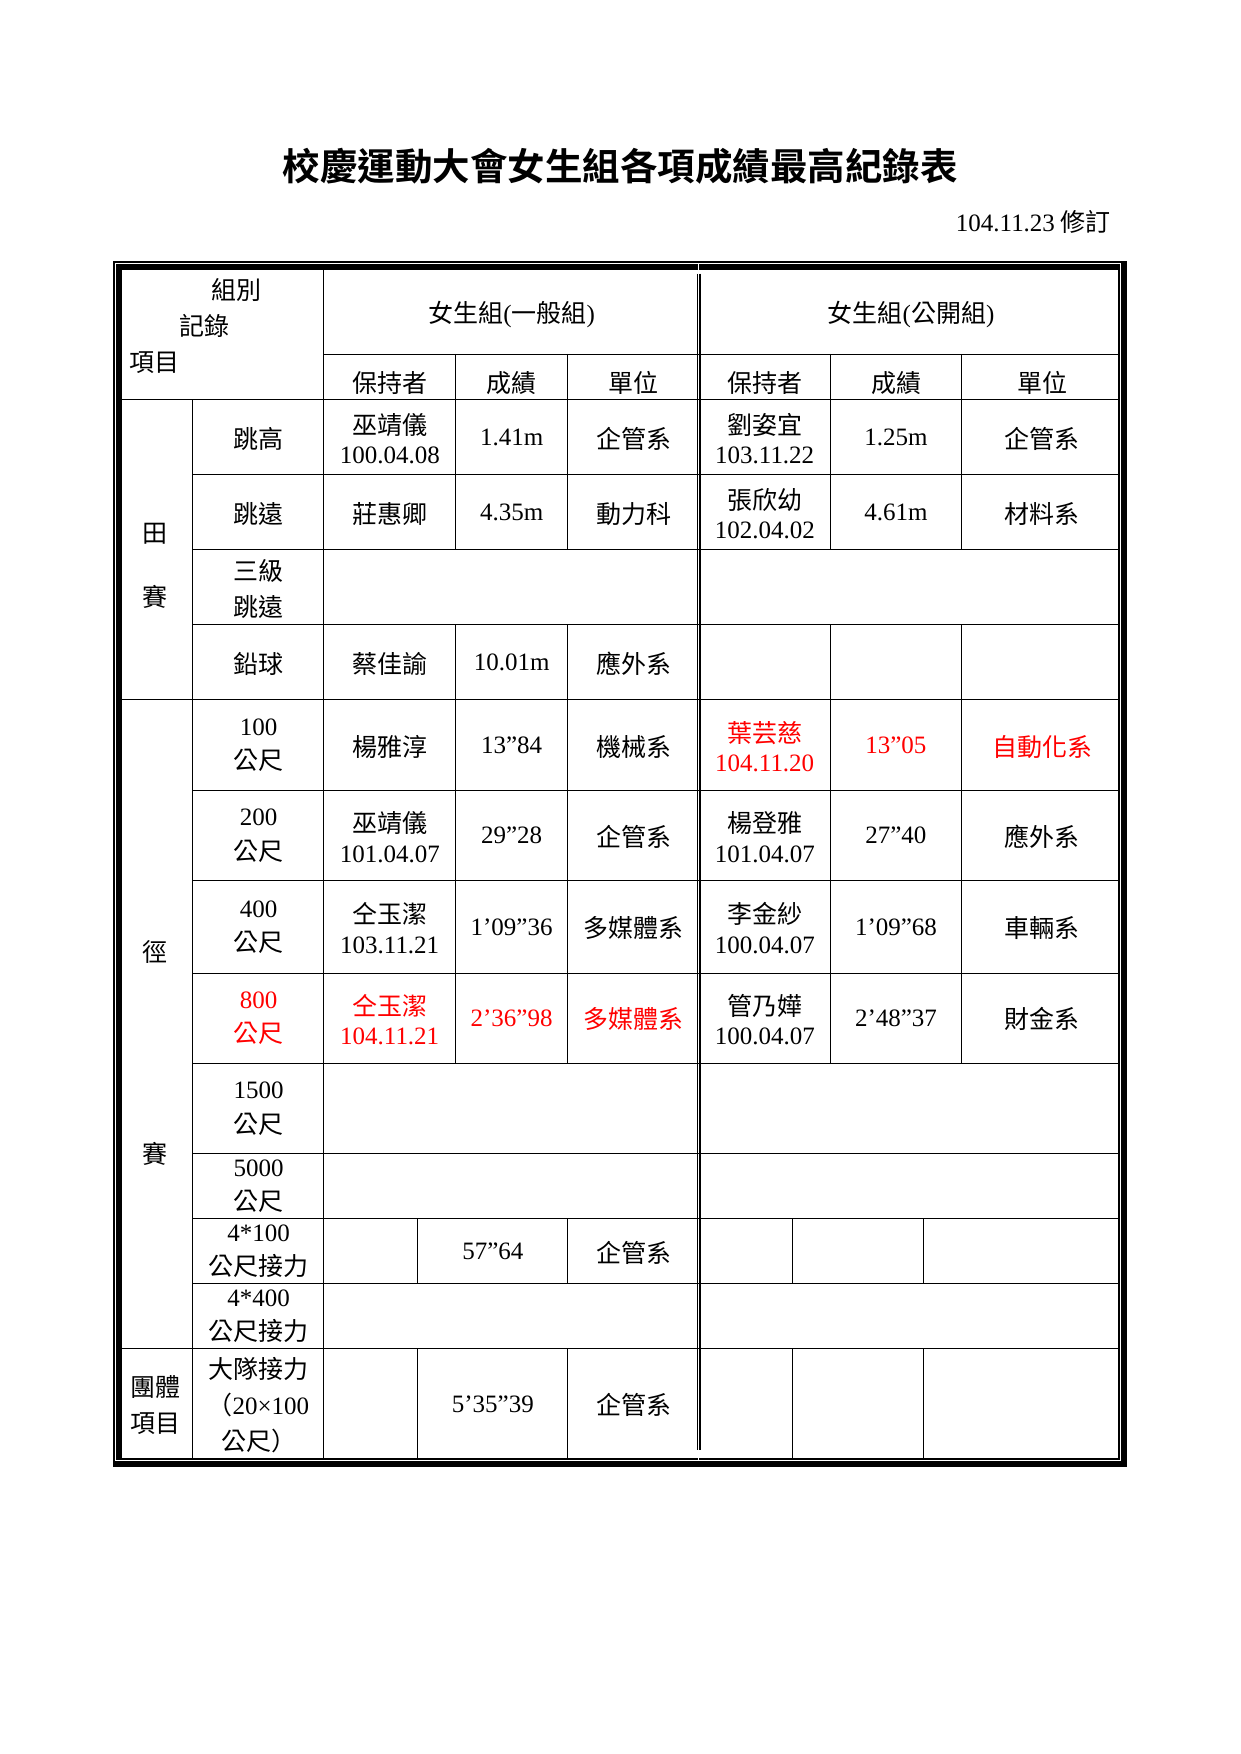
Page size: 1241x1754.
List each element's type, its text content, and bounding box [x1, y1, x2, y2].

table_cell 10.01m [456, 625, 567, 699]
table_cell 4.35m [456, 475, 567, 549]
table_cell 成績 [456, 355, 567, 399]
table_cell 4*400 公尺接力 [193, 1284, 323, 1348]
table_cell 單位 [962, 355, 1118, 399]
table_cell [793, 1349, 923, 1458]
text 104.11.23修訂 [118, 202, 1109, 239]
table_header 女生組(一般組) [324, 263, 699, 354]
table_cell 企管系 [962, 400, 1118, 474]
table_cell 鉛球 [193, 625, 323, 699]
table_cell 楊雅淳 [324, 700, 455, 790]
table_cell 動力科 [568, 475, 697, 549]
table_cell 應外系 [962, 791, 1118, 880]
table_cell 保持者 [324, 355, 455, 399]
table_cell 三級 跳遠 [193, 550, 323, 624]
table_cell 企管系 [568, 1219, 697, 1283]
table_cell 4.61m [831, 475, 961, 549]
table_cell [324, 1284, 697, 1348]
table_cell [324, 1219, 417, 1283]
table_cell 大隊接力（20×100公尺） [193, 1349, 323, 1458]
table_cell 多媒體系 [568, 881, 697, 972]
table_cell 保持者 [701, 355, 830, 399]
table_cell 團體 項目 [122, 1349, 192, 1458]
table_cell 管乃嬅 100.04.07 [701, 974, 830, 1063]
table_cell 張欣幼 102.04.02 [701, 475, 830, 549]
text 校慶運動大會女生組各項成績最高紀錄表 [118, 127, 1122, 202]
table_header 女生組(公開組) [699, 270, 1118, 354]
table_cell 楊登雅 101.04.07 [701, 791, 830, 880]
table_cell 企管系 [568, 400, 697, 474]
table_cell [701, 625, 830, 699]
table_cell 27”40 [831, 791, 961, 880]
table_cell 1’09”36 [456, 881, 567, 972]
table_cell [793, 1219, 923, 1283]
table_cell 莊惠卿 [324, 475, 455, 549]
table_cell 自動化系 [962, 700, 1118, 790]
table_cell 企管系 [568, 1349, 699, 1458]
table_cell [701, 1064, 1118, 1153]
table_cell 57”64 [418, 1219, 567, 1283]
table_cell 巫靖儀 101.04.07 [324, 791, 455, 880]
table_cell [324, 1349, 417, 1458]
table_cell 仝玉潔 104.11.21 [324, 974, 455, 1063]
table_cell 李金紗 100.04.07 [701, 881, 830, 972]
table_cell 成績 [831, 355, 961, 399]
table_cell 車輛系 [962, 881, 1118, 972]
table_cell 田 賽 [122, 400, 192, 699]
table_cell 跳遠 [193, 475, 323, 549]
table_cell 跳高 [193, 400, 323, 474]
table_cell 1’09”68 [831, 881, 961, 972]
table_cell 5000 公尺 [193, 1154, 323, 1218]
table_cell 財金系 [962, 974, 1118, 1063]
table_cell 1.41m [456, 400, 567, 474]
table_cell 仝玉潔 103.11.21 [324, 881, 455, 972]
table_cell 單位 [568, 355, 697, 399]
table_cell 2’36”98 [456, 974, 567, 1063]
table_cell 1.25m [831, 400, 961, 474]
table_cell [324, 550, 697, 624]
table_cell 2’48”37 [831, 974, 961, 1063]
table_cell [699, 1349, 792, 1458]
table_cell [924, 1219, 1118, 1283]
table_cell 企管系 [568, 791, 697, 880]
table_cell 13”05 [831, 700, 961, 790]
table_cell 1500 公尺 [193, 1064, 323, 1153]
table_cell 29”28 [456, 791, 567, 880]
table_cell 100 公尺 [193, 700, 323, 790]
table_cell 機械系 [568, 700, 697, 790]
table_cell [324, 1064, 697, 1153]
table_cell 徑 賽 [122, 700, 192, 1348]
table_cell [324, 1154, 697, 1218]
table_cell 蔡佳諭 [324, 625, 455, 699]
table_cell [701, 550, 1118, 624]
table_cell 5’35”39 [418, 1349, 567, 1458]
table_header 組別 記錄 項目 [122, 270, 323, 399]
table_cell [924, 1349, 1118, 1458]
table_cell [962, 625, 1118, 699]
table_cell 劉姿宜 103.11.22 [701, 400, 830, 474]
table_cell [701, 1154, 1118, 1218]
table_cell 13”84 [456, 700, 567, 790]
table_cell 多媒體系 [568, 974, 697, 1063]
table_cell [701, 1284, 1118, 1348]
table_cell 800 公尺 [193, 974, 323, 1063]
table_cell 葉芸慈 104.11.20 [701, 700, 830, 790]
table_cell 400 公尺 [193, 881, 323, 972]
table_cell 應外系 [568, 625, 697, 699]
table_cell [831, 625, 961, 699]
table_cell 4*100 公尺接力 [193, 1219, 323, 1283]
table_cell 巫靖儀 100.04.08 [324, 400, 455, 474]
table_cell 200 公尺 [193, 791, 323, 880]
table_cell 材料系 [962, 475, 1118, 549]
table_cell [701, 1219, 792, 1283]
